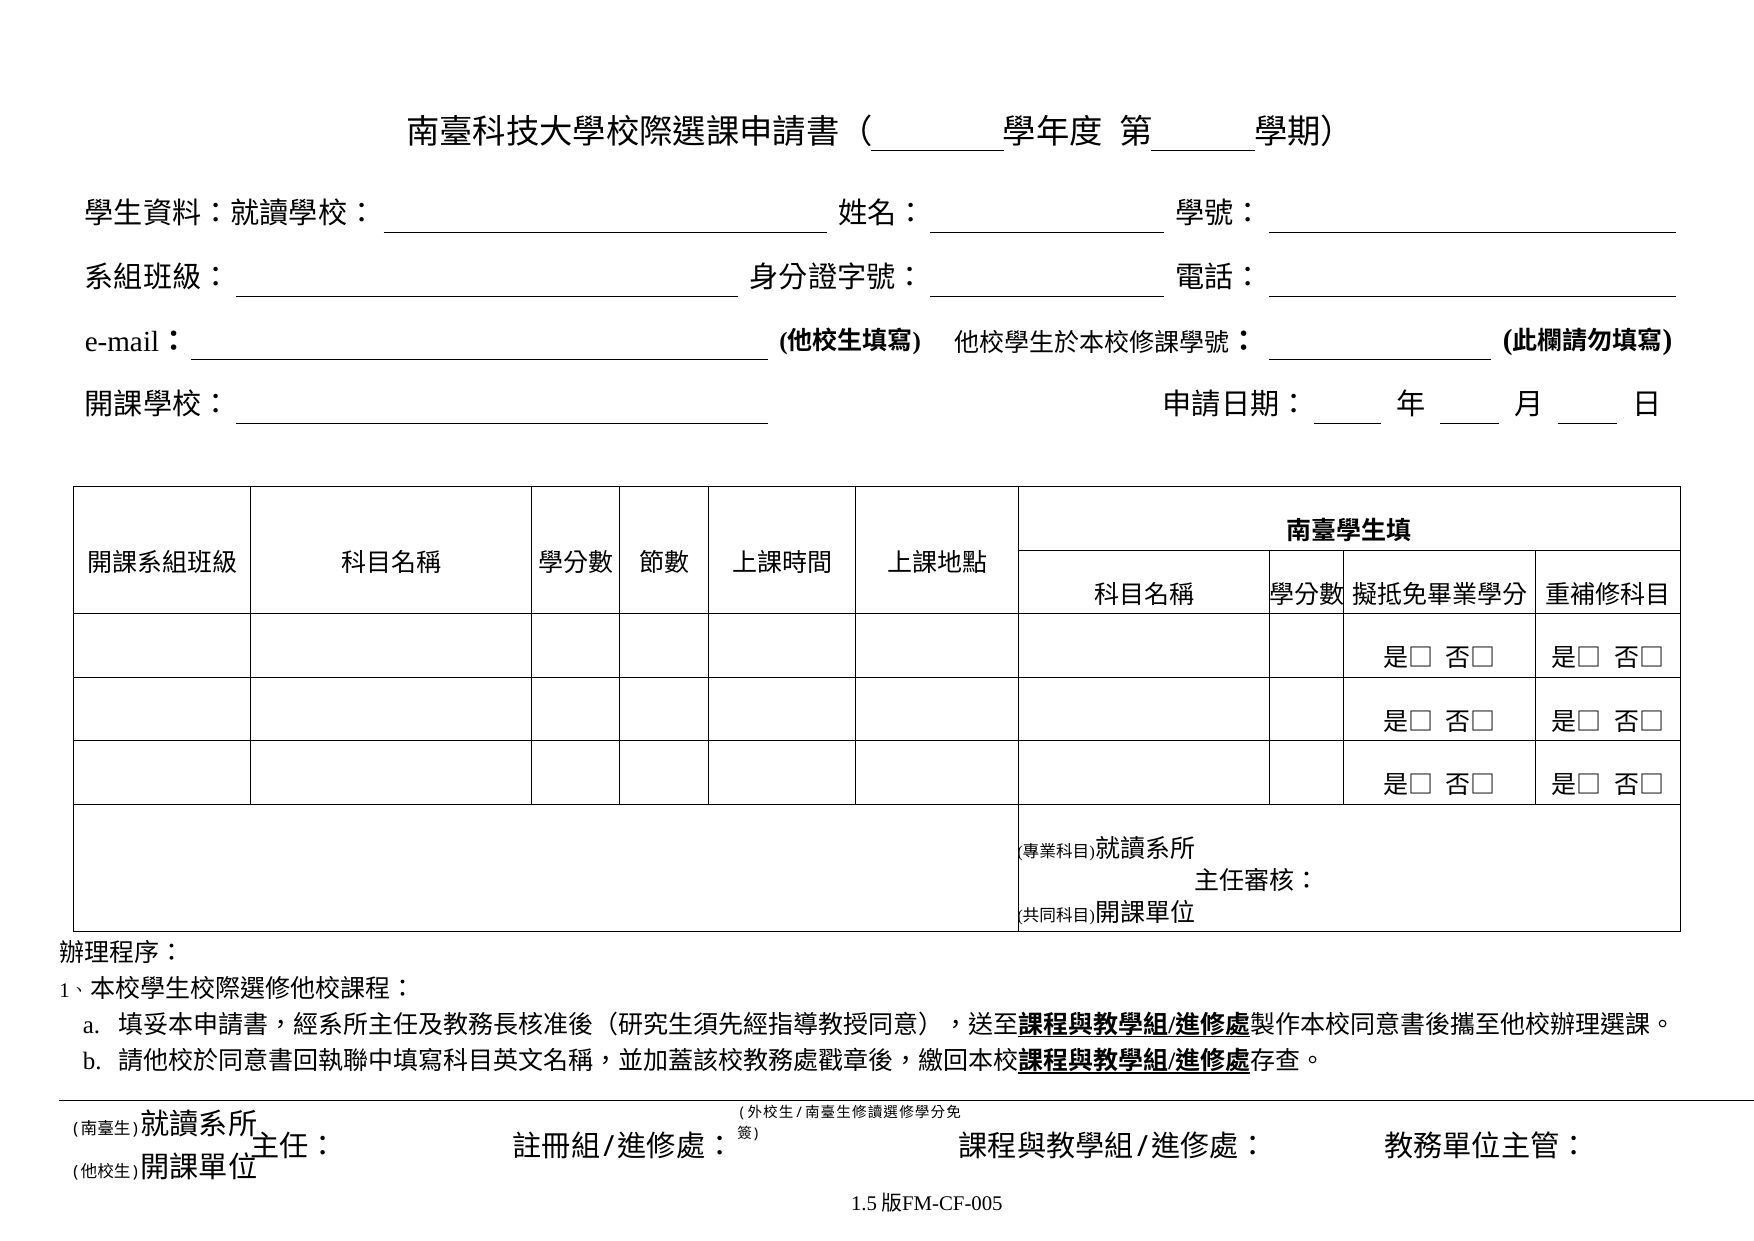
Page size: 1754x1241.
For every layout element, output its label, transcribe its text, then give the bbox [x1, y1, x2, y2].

table_cell (共同科目)開課單位 [1019, 868, 1195, 931]
table_cell 是□ 否□ [1536, 678, 1680, 740]
table_cell [930, 150, 1164, 232]
table_header 上課地點 [856, 487, 1018, 613]
table_cell [532, 741, 619, 804]
table_header 學期） [1255, 87, 1676, 150]
table_header 科目名稱 [251, 487, 531, 613]
table_cell [532, 614, 619, 677]
table_cell 是□ 否□ [1344, 741, 1535, 804]
table_cell [1440, 359, 1499, 423]
table_cell [620, 614, 708, 677]
table_cell [251, 678, 531, 740]
table_cell [1019, 678, 1269, 740]
table_cell [768, 359, 1151, 423]
table_cell [236, 360, 768, 423]
table_cell [532, 678, 619, 740]
table_cell [1270, 614, 1343, 677]
table_cell [1019, 741, 1269, 804]
table_cell [1314, 360, 1381, 423]
table_header [1151, 87, 1255, 150]
table_cell 年 [1381, 360, 1440, 423]
table_cell 是□ 否□ [1344, 678, 1535, 740]
table_cell 主任審核： [1195, 805, 1680, 931]
table_cell 擬抵免畢業學分 [1344, 551, 1535, 613]
table_cell 月 [1499, 359, 1558, 423]
table_cell [930, 233, 1164, 296]
list 填妥本申請書，經系所主任及教務長核准後（研究生須先經指導教授同意），送至課程與教學組/進修處製作本校同意書後攜至他校辦理選課。 [83, 1004, 1695, 1041]
table_cell (專業科目)就讀系所 [1019, 805, 1195, 867]
table_cell 是□ 否□ [1536, 741, 1680, 804]
table_cell [1558, 359, 1617, 423]
table_cell [620, 678, 708, 740]
table_cell 電話： [1164, 232, 1269, 296]
table_cell 學分數 [1270, 551, 1343, 613]
list 本校學生校際選修他校課程： [59, 968, 1695, 1004]
table_header 南臺學生填 [1019, 487, 1680, 550]
table_cell [251, 741, 531, 804]
table_header 節數 [620, 487, 708, 613]
table_cell [1019, 614, 1269, 677]
table_cell [251, 614, 531, 677]
table_cell [709, 614, 855, 677]
table_cell 系組班級： [73, 232, 236, 296]
table_cell [1269, 297, 1491, 359]
table_cell 日 [1617, 359, 1676, 423]
table_header 南臺科技大學校際選課申請書（ [73, 87, 871, 150]
table_header 學年度 第 [1004, 87, 1151, 150]
table_cell 是□ 否□ [1536, 614, 1680, 677]
table_cell 科目名稱 [1019, 551, 1269, 613]
table_header 學分數 [532, 487, 619, 613]
table_cell 開課學校： [73, 359, 236, 423]
table_header 上課時間 [709, 487, 855, 613]
table_cell [1270, 741, 1343, 804]
table_cell [856, 741, 1018, 804]
table_cell [384, 150, 827, 232]
table_cell (此欄請勿填寫) [1491, 297, 1676, 359]
table_cell [74, 614, 250, 677]
table_cell [74, 678, 250, 740]
table_cell 學號： [1164, 150, 1269, 232]
table_cell [191, 296, 768, 359]
list 請他校於同意書回執聯中填寫科目英文名稱，並加蓋該校教務處戳章後，繳回本校課程與教學組/進修處存查。 [83, 1041, 1695, 1077]
text 辦理程序： [59, 932, 1695, 968]
table_cell 姓名： [827, 150, 930, 232]
table_cell 重補修科目 [1536, 551, 1680, 613]
table_cell [74, 741, 250, 804]
table_header [871, 87, 1004, 150]
table_cell 是□ 否□ [1344, 614, 1535, 677]
table_cell (他校生填寫) [768, 296, 930, 359]
table_cell 學生資料：就讀學校： [73, 150, 383, 232]
table_header 開課系組班級 [74, 487, 250, 613]
table_cell [709, 678, 855, 740]
table_cell 身分證字號： [738, 232, 930, 296]
table_cell 他校學生於本校修課學號： [930, 296, 1269, 359]
table_cell [620, 741, 708, 804]
table_cell [1269, 233, 1676, 296]
table_cell 申請日期： [1151, 359, 1314, 423]
table_cell [1270, 678, 1343, 740]
table_cell e-mail： [73, 296, 191, 359]
table_cell [74, 805, 1018, 931]
table_cell [856, 614, 1018, 677]
table_cell [709, 741, 855, 804]
table_cell [236, 232, 738, 296]
table_cell [1269, 150, 1676, 232]
table_cell [856, 678, 1018, 740]
